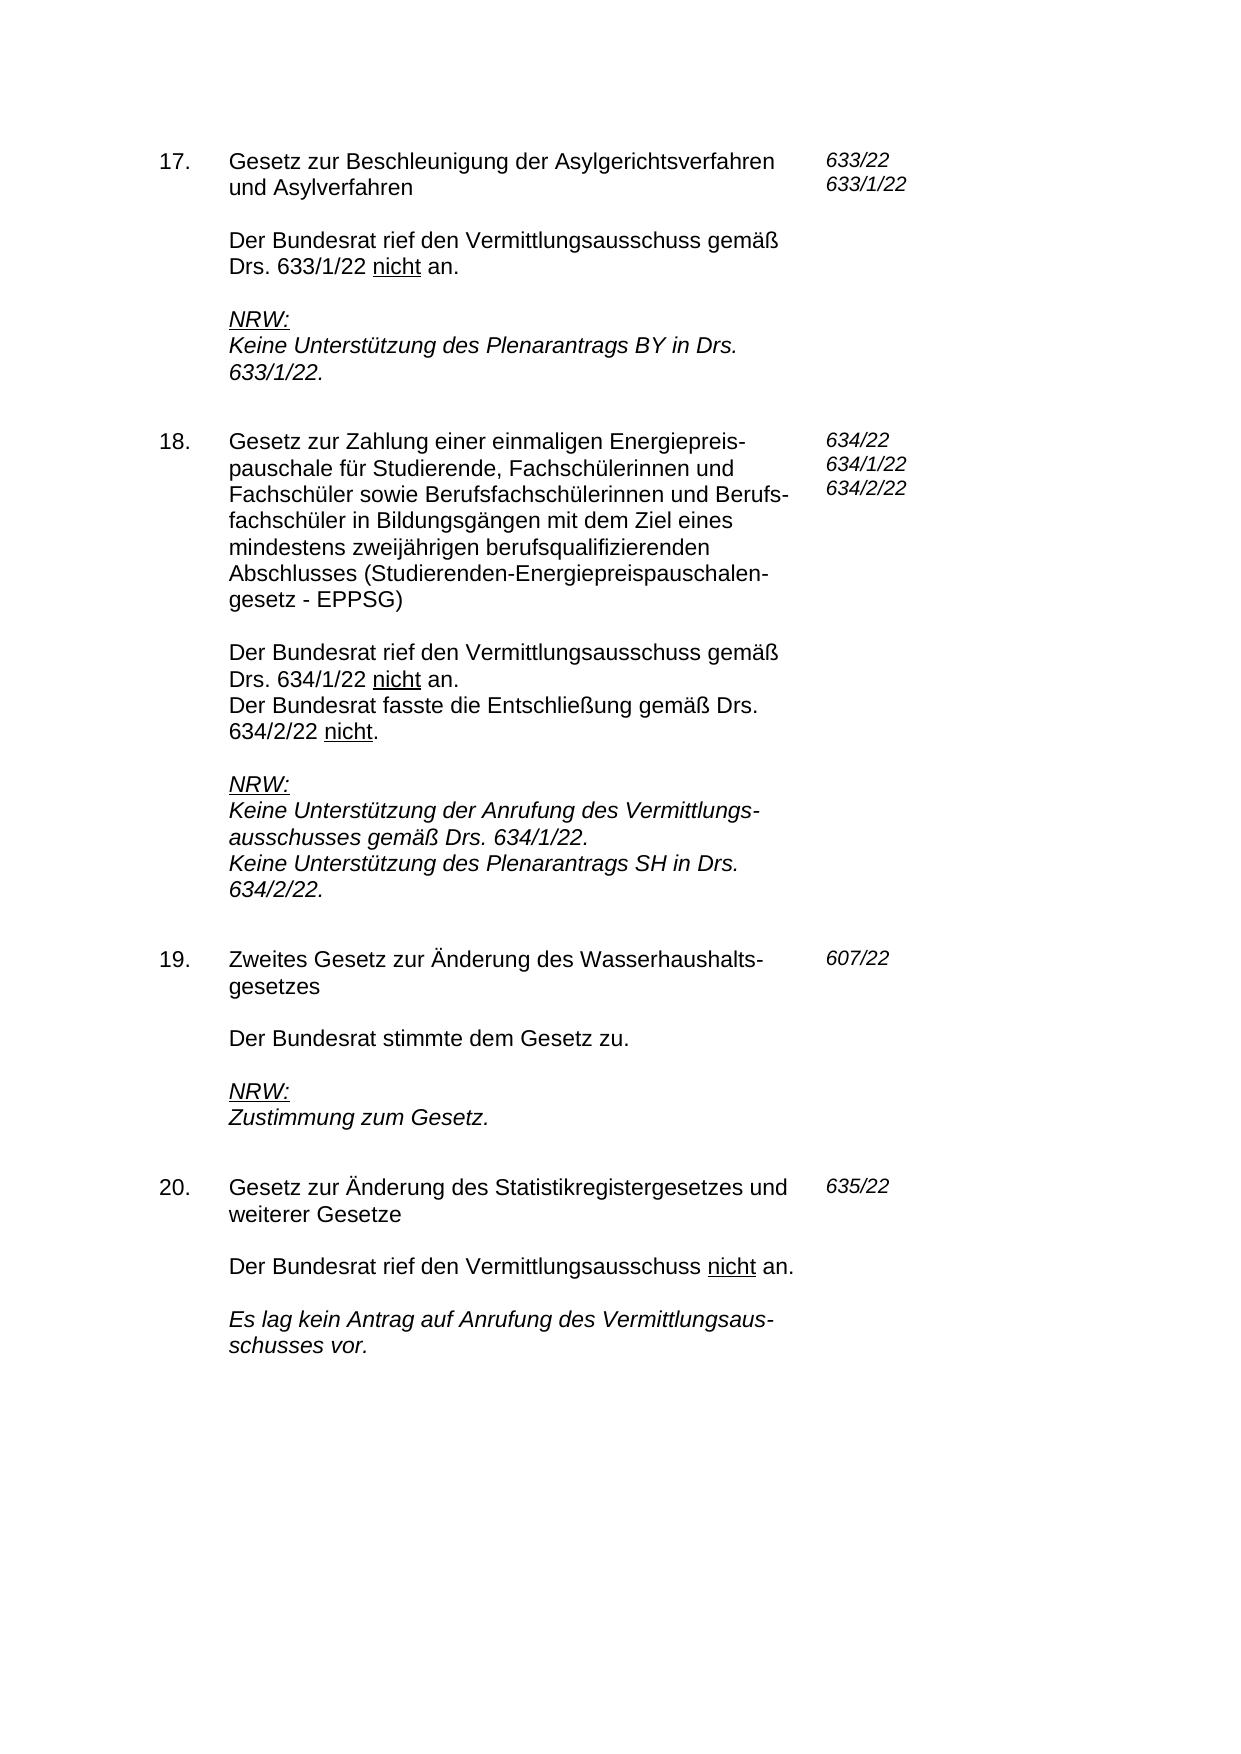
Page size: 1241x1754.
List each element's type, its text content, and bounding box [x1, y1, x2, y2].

table_cell Gesetz zur Änderung des Statistikregistergesetzes und weiterer Gesetze Der Bundesrat rief den Vermittlungsausschuss nicht an. Es lag kein Antrag auf Anrufung des Vermittlungsaus­schusses vor. [217, 1174, 814, 1402]
table_cell 634/22 634/1/22 634/2/22 [814, 428, 974, 946]
table_cell Gesetz zur Zahlung einer einmaligen Energiepreis­pauschale für Studierende, Fachschülerinnen und Fachschüler sowie Berufsfachschülerinnen und Berufs­fachschüler in Bildungsgängen mit dem Ziel eines mindestens zweijährigen berufsqualifizierenden Abschlusses (Studierenden-Energiepreispauschalen­gesetz - EPPSG) Der Bundesrat rief den Vermittlungsausschuss gemäß Drs. 634/1/22 nicht an. Der Bundesrat fasste die Entschließung gemäß Drs. 634/2/22 nicht. NRW: Keine Unterstützung der Anrufung des Vermittlungs­ausschusses gemäß Drs. 634/1/22. Keine Unterstützung des Plenarantrags SH in Drs. 634/2/22. [217, 428, 814, 946]
table_cell 635/22 [814, 1174, 974, 1402]
table_cell Gesetz zur Beschleunigung der Asylgerichtsverfahren und Asylverfahren Der Bundesrat rief den Vermittlungsausschuss gemäß Drs. 633/1/22 nicht an. NRW: Keine Unterstützung des Plenarantrags BY in Drs. 633/1/22. [217, 148, 814, 428]
table_cell Zweites Gesetz zur Änderung des Wasserhaushalts­gesetzes Der Bundesrat stimmte dem Gesetz zu. NRW: Zustimmung zum Gesetz. [217, 946, 814, 1174]
table_cell 20. [148, 1174, 217, 1402]
table_cell 17. [148, 148, 217, 428]
table_cell 19. [148, 946, 217, 1174]
table_cell 633/22 633/1/22 [814, 148, 974, 428]
table_cell 607/22 [814, 946, 974, 1174]
table_cell 18. [148, 428, 217, 946]
